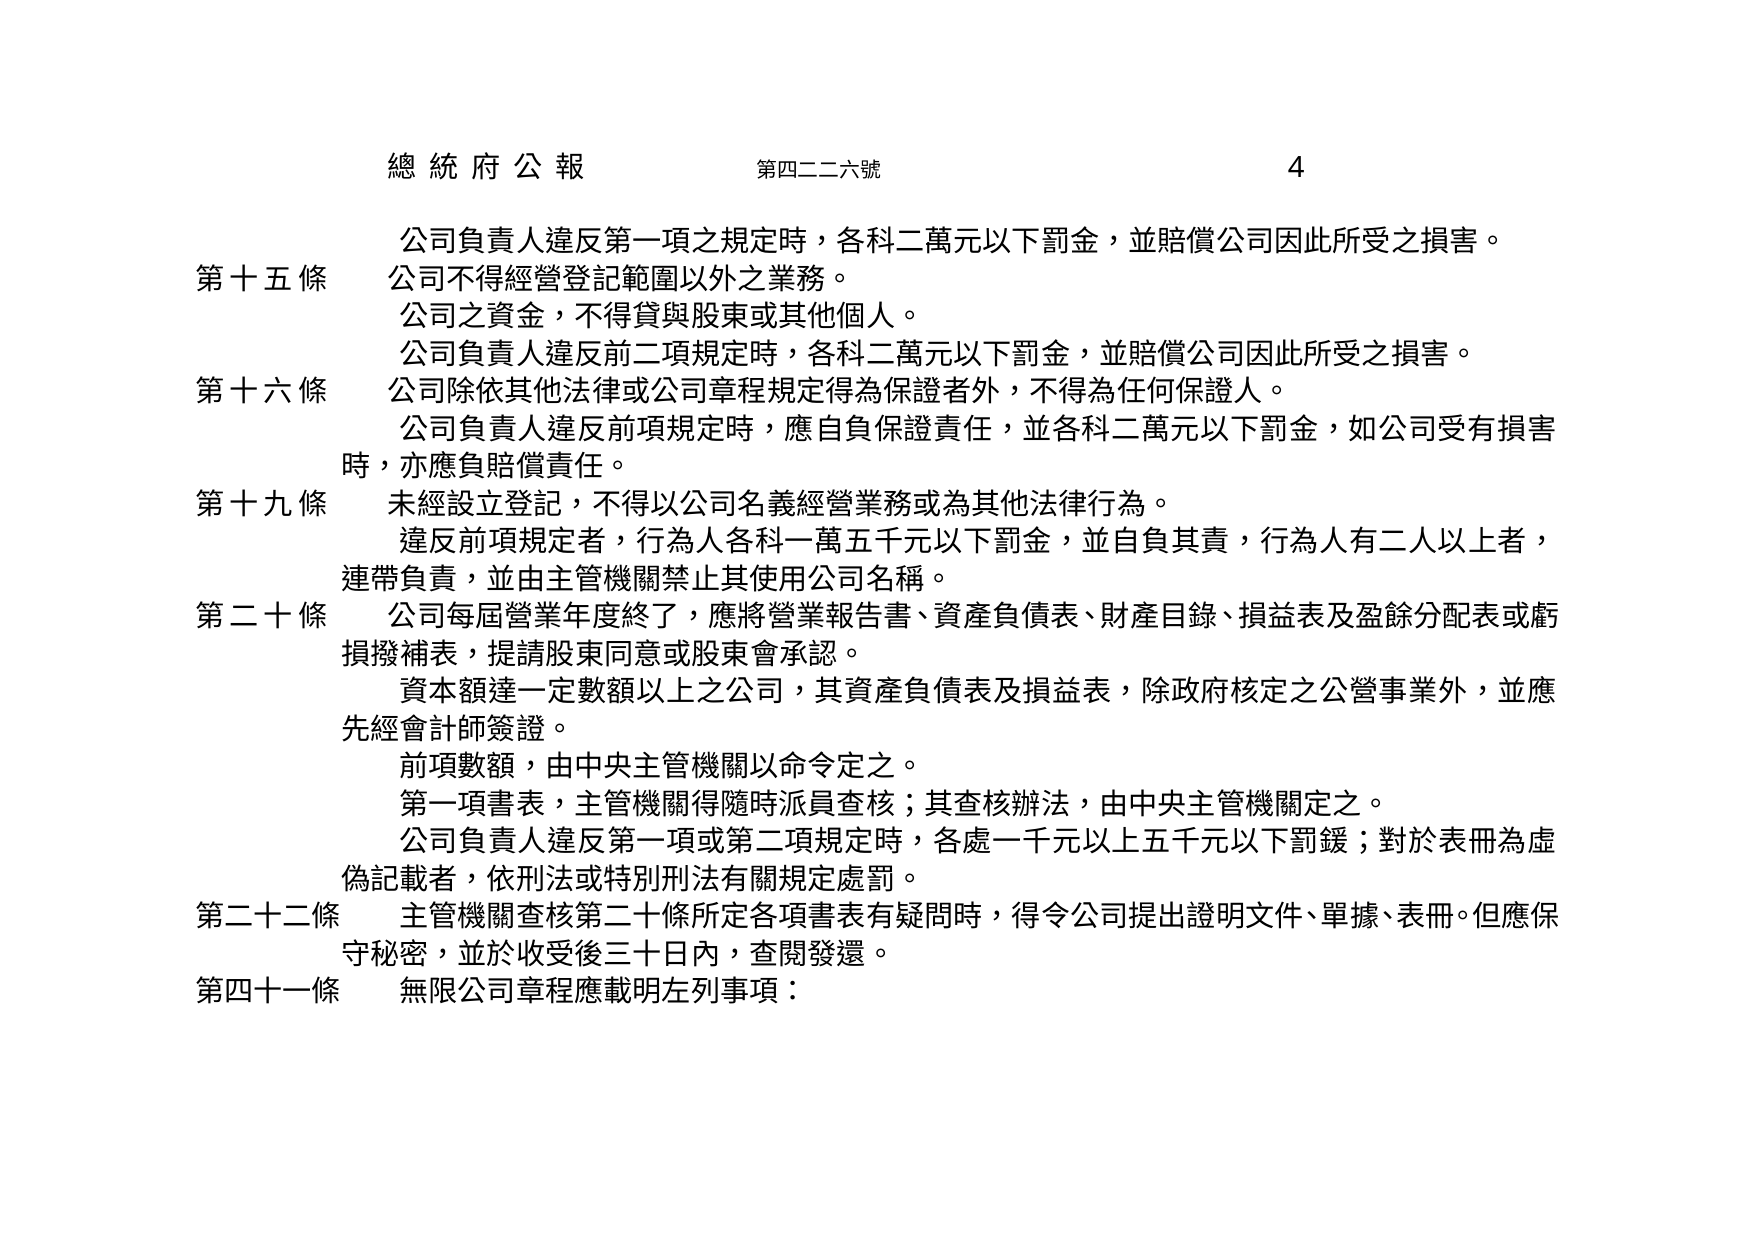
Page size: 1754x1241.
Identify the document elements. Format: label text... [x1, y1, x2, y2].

text 資本額達一定數額以上之公司，其資產負債表及損益表，除政府核定之公營事業外，並應先經會計師簽證。 [341, 672, 1559, 747]
text 第十九條 未經設立登記，不得以公司名義經營業務或為其他法律行為。 [195, 484, 1559, 522]
text 公司負責人違反第一項或第二項規定時，各處一千元以上五千元以下罰鍰；對於表冊為虛偽記載者，依刑法或特別刑法有關規定處罰。 [341, 822, 1559, 897]
text 公司之資金，不得貸與股東或其他個人。 [341, 297, 1559, 334]
text 公司負責人違反前二項規定時，各科二萬元以下罰金，並賠償公司因此所受之損害。 [341, 334, 1559, 372]
text 違反前項規定者，行為人各科一萬五千元以下罰金，並自負其責，行為人有二人以上者，連帶負責，並由主管機關禁止其使用公司名稱。 [341, 522, 1559, 597]
text 前項數額，由中央主管機關以命令定之。 [341, 747, 1559, 784]
text 公司負責人違反第一項之規定時，各科二萬元以下罰金，並賠償公司因此所受之損害。 [341, 222, 1559, 259]
text 公司負責人違反前項規定時，應自負保證責任，並各科二萬元以下罰金，如公司受有損害時，亦應負賠償責任。 [341, 409, 1559, 484]
text 第十五條 公司不得經營登記範圍以外之業務。 [195, 259, 1559, 297]
text 第二十二條 主管機關查核第二十條所定各項書表有疑問時，得令公司提出證明文件、單據、表冊。但應保守秘密，並於收受後三十日內，查閱發還。 [195, 897, 1559, 972]
text 第二十條 公司每屆營業年度終了，應將營業報告書、資產負債表、財產目錄、損益表及盈餘分配表或虧損撥補表，提請股東同意或股東會承認。 [195, 597, 1559, 672]
text 第四十一條 無限公司章程應載明左列事項： [195, 972, 1559, 1009]
text 第十六條 公司除依其他法律或公司章程規定得為保證者外，不得為任何保證人。 [195, 372, 1559, 409]
text 第一項書表，主管機關得隨時派員查核；其查核辦法，由中央主管機關定之。 [341, 784, 1559, 822]
